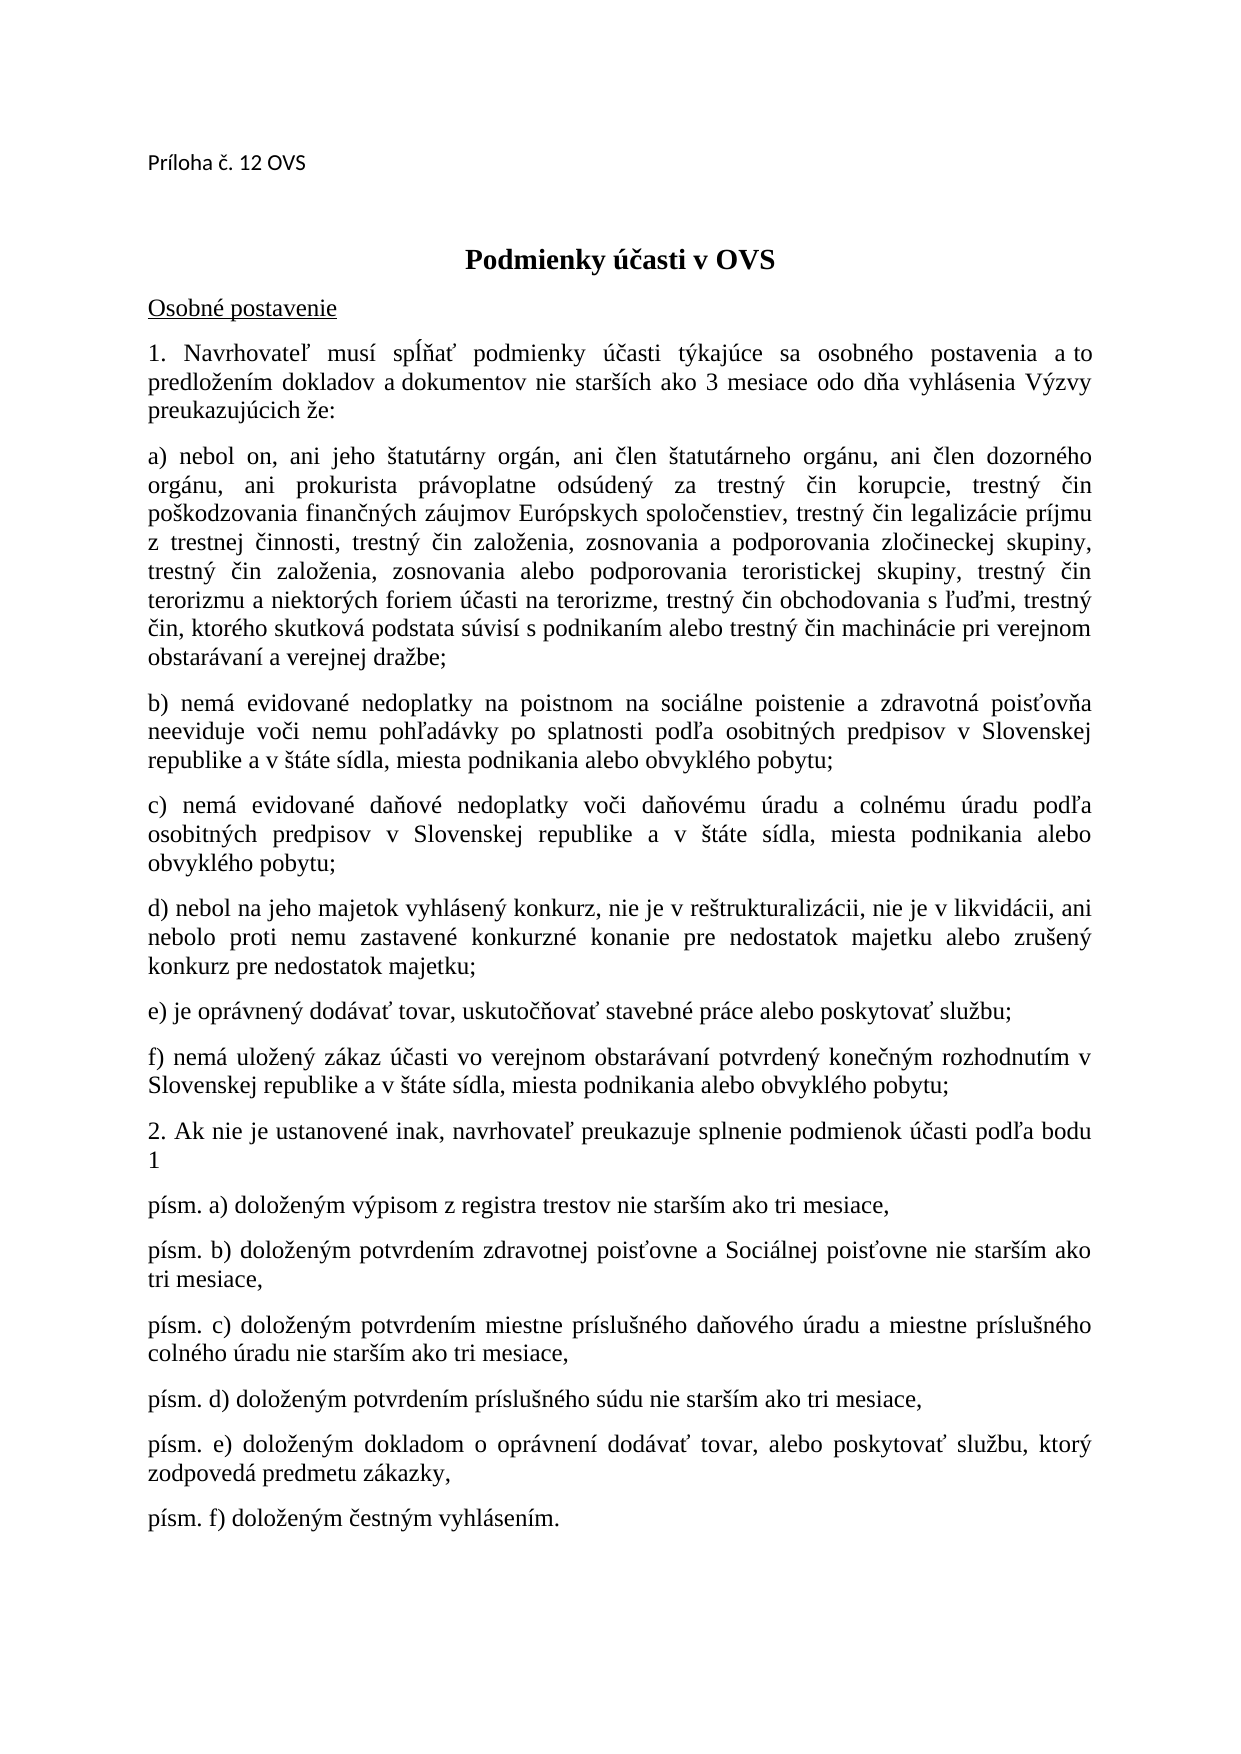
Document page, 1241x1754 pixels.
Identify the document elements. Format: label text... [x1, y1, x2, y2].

text 1. Navrhovateľ musí spĺňať podmienky účasti týkajúce sa osobného postavenia a to predložením dokladov a dokumentov nie starších ako 3 mesiace odo dňa vyhlásenia Výzvy preukazujúcich že: [148, 338, 1093, 424]
text Podmienky účasti v OVS [148, 242, 1093, 276]
text písm. f) doloženým čestným vyhlásením. [148, 1503, 1093, 1532]
text c) nemá evidované daňové nedoplatky voči daňovému úradu a colnému úradu podľa osobitných predpisov v Slovenskej republike a v štáte sídla, miesta podnikania alebo obvyklého pobytu; [148, 791, 1093, 877]
text Osobné postavenie [148, 293, 1093, 321]
text f) nemá uložený zákaz účasti vo verejnom obstarávaní potvrdený konečným rozhodnutím v Slovenskej republike a v štáte sídla, miesta podnikania alebo obvyklého pobytu; [148, 1042, 1093, 1099]
text e) je oprávnený dodávať tovar, uskutočňovať stavebné práce alebo poskytovať službu; [148, 996, 1093, 1025]
text Príloha č. 12 OVS [148, 148, 1093, 176]
text písm. d) doloženým potvrdením príslušného súdu nie starším ako tri mesiace, [148, 1384, 1093, 1413]
text písm. b) doloženým potvrdením zdravotnej poisťovne a Sociálnej poisťovne nie starším ako tri mesiace, [148, 1236, 1093, 1293]
text a) nebol on, ani jeho štatutárny orgán, ani člen štatutárneho orgánu, ani člen dozorného orgánu, ani prokurista právoplatne odsúdený za trestný čin korupcie, trestný čin poškodzovania finančných záujmov Európskych spoločenstiev, trestný čin legalizácie príjmu z trestnej činnosti, trestný čin založenia, zosnovania a podporovania zločineckej skupiny, trestný čin založenia, zosnovania alebo podporovania teroristickej skupiny, trestný čin terorizmu a niektorých foriem účasti na terorizme, trestný čin obchodovania s ľuďmi, trestný čin, ktorého skutková podstata súvisí s podnikaním alebo trestný čin machinácie pri verejnom obstarávaní a verejnej dražbe; [148, 441, 1093, 671]
text b) nemá evidované nedoplatky na poistnom na sociálne poistenie a zdravotná poisťovňa neeviduje voči nemu pohľadávky po splatnosti podľa osobitných predpisov v Slovenskej republike a v štáte sídla, miesta podnikania alebo obvyklého pobytu; [148, 688, 1093, 774]
text písm. c) doloženým potvrdením miestne príslušného daňového úradu a miestne príslušného colného úradu nie starším ako tri mesiace, [148, 1310, 1093, 1367]
text d) nebol na jeho majetok vyhlásený konkurz, nie je v reštrukturalizácii, nie je v likvidácii, ani nebolo proti nemu zastavené konkurzné konanie pre nedostatok majetku alebo zrušený konkurz pre nedostatok majetku; [148, 893, 1093, 980]
text 2. Ak nie je ustanovené inak, navrhovateľ preukazuje splnenie podmienok účasti podľa bodu 1 [148, 1116, 1093, 1173]
text písm. a) doloženým výpisom z registra trestov nie starším ako tri mesiace, [148, 1190, 1093, 1219]
text písm. e) doloženým dokladom o oprávnení dodávať tovar, alebo poskytovať službu, ktorý zodpovedá predmetu zákazky, [148, 1429, 1093, 1487]
